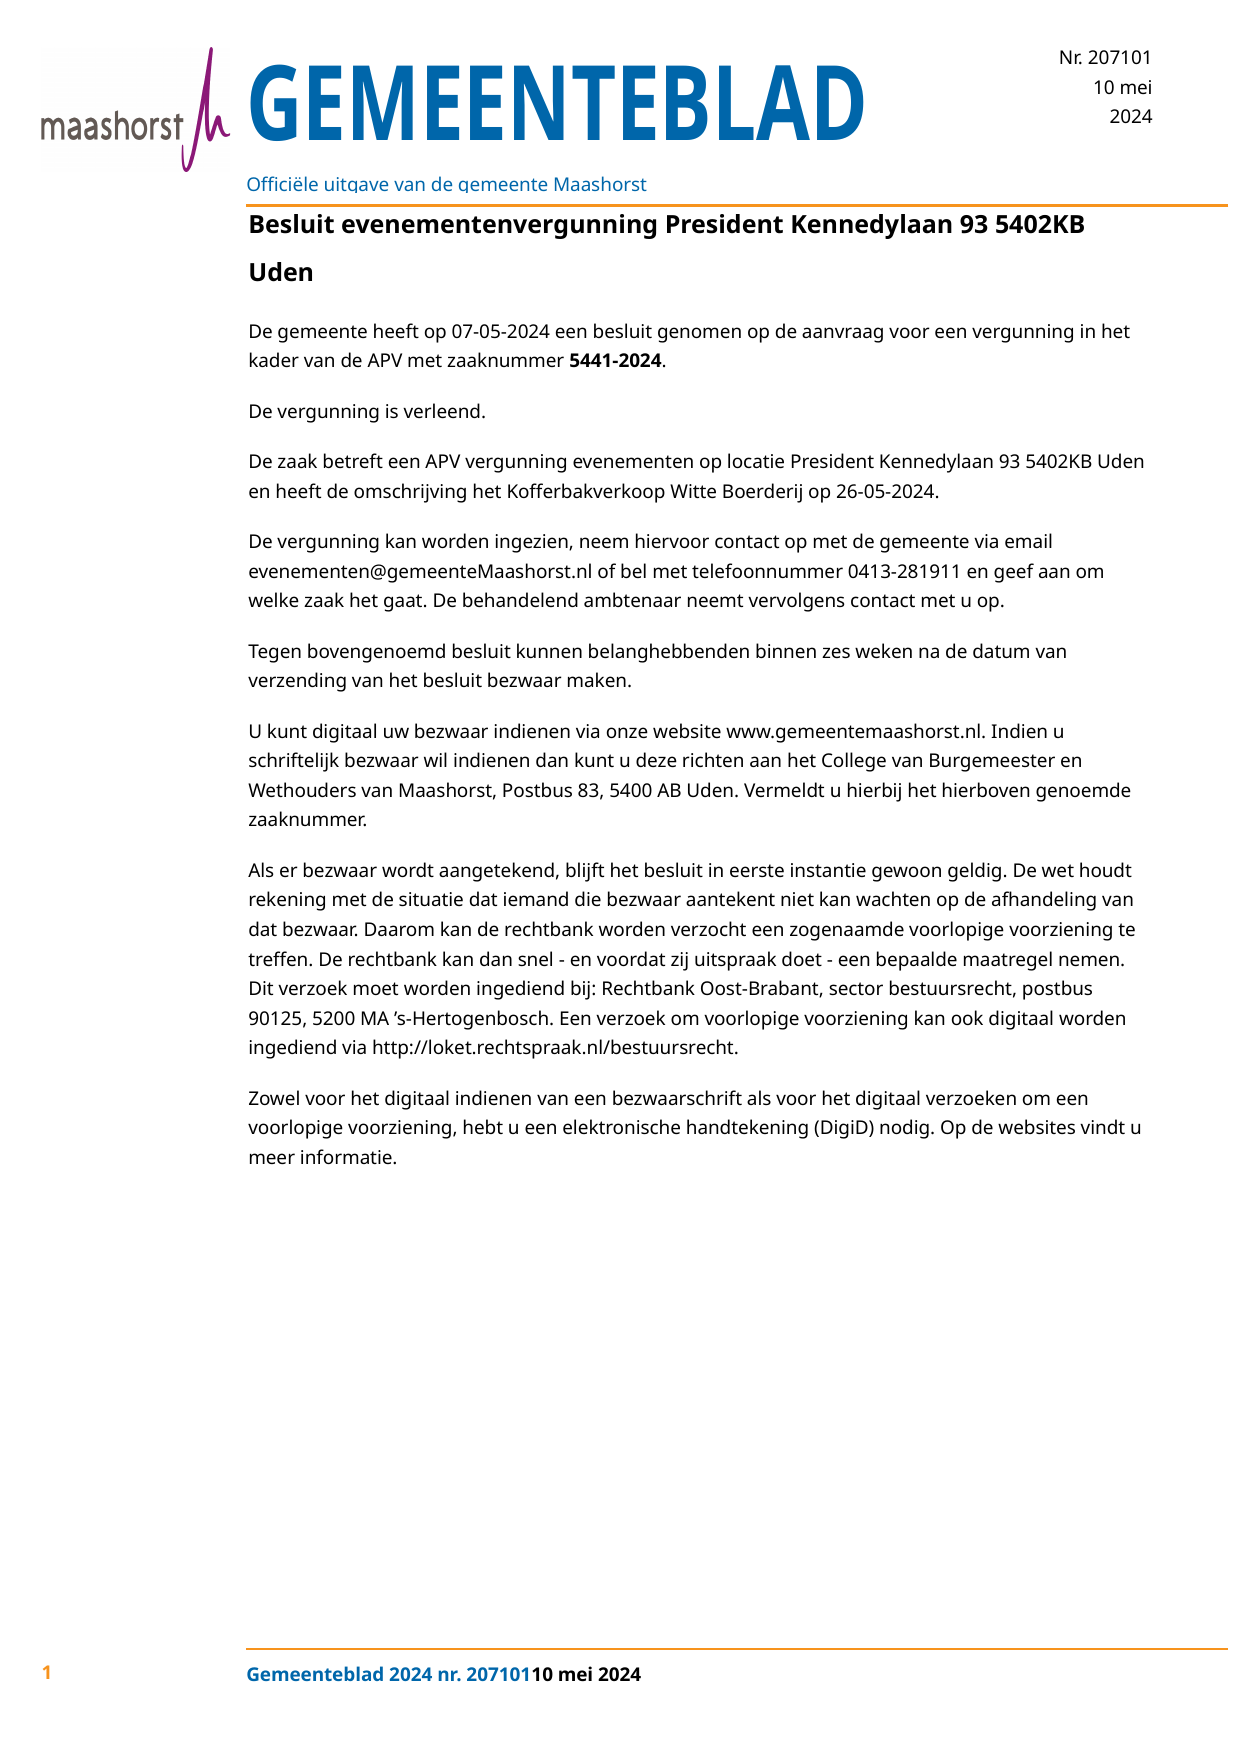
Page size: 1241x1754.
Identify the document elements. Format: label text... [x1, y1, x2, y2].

text Tegen bovengenoemd besluit kunnen belanghebbenden binnen zes weken na de datum van verzending van het besluit bezwaar maken. [248, 638, 1152, 693]
text De gemeente heeft op 07-05-2024 een besluit genomen op de aanvraag voor een vergunning in het kader van de APV met zaaknummer 5441-2024. [248, 318, 1152, 373]
text Besluit evenementenvergunning President Kennedylaan 93 5402KB Uden [248, 207, 1152, 288]
text De vergunning is verleend. [248, 398, 1152, 424]
text Als er bezwaar wordt aangetekend, blijft het besluit in eerste instantie gewoon geldig. De wet houdt rekening met de situatie dat iemand die bezwaar aantekent niet kan wachten op de afhandeling van dat bezwaar. Daarom kan de rechtbank worden verzocht een zogenaamde voorlopige voorziening te treffen. De rechtbank kan dan snel - en voordat zij uitspraak doet - een bepaalde maatregel nemen. Dit verzoek moet worden ingediend bij: Rechtbank Oost-Brabant, sector bestuursrecht, postbus 90125, 5200 MA ’s-Hertogenbosch. Een verzoek om voorlopige voorziening kan ook digitaal worden ingediend via http://loket.rechtspraak.nl/bestuursrecht. [248, 857, 1152, 1060]
picture [41, 47, 231, 172]
text De zaak betreft een APV vergunning evenementen op locatie President Kennedylaan 93 5402KB Uden en heeft de omschrijving het Kofferbakverkoop Witte Boerderij op 26-05-2024. [248, 448, 1152, 504]
text U kunt digitaal uw bezwaar indienen via onze website www.gemeentemaashorst.nl. Indien u schriftelijk bezwaar wil indienen dan kunt u deze richten aan het College van Burgemeester en Wethouders van Maashorst, Postbus 83, 5400 AB Uden. Vermeldt u hierbij het hierboven genoemde zaaknummer. [248, 718, 1152, 832]
text Zowel voor het digitaal indienen van een bezwaarschrift als voor het digitaal verzoeken om een voorlopige voorziening, hebt u een elektronische handtekening (DigiD) nodig. Op de websites vindt u meer informatie. [248, 1085, 1152, 1170]
text De vergunning kan worden ingezien, neem hiervoor contact op met de gemeente via email evenementen@gemeenteMaashorst.nl of bel met telefoonnummer 0413-281911 en geef aan om welke zaak het gaat. De behandelend ambtenaar neemt vervolgens contact met u op. [248, 528, 1152, 613]
